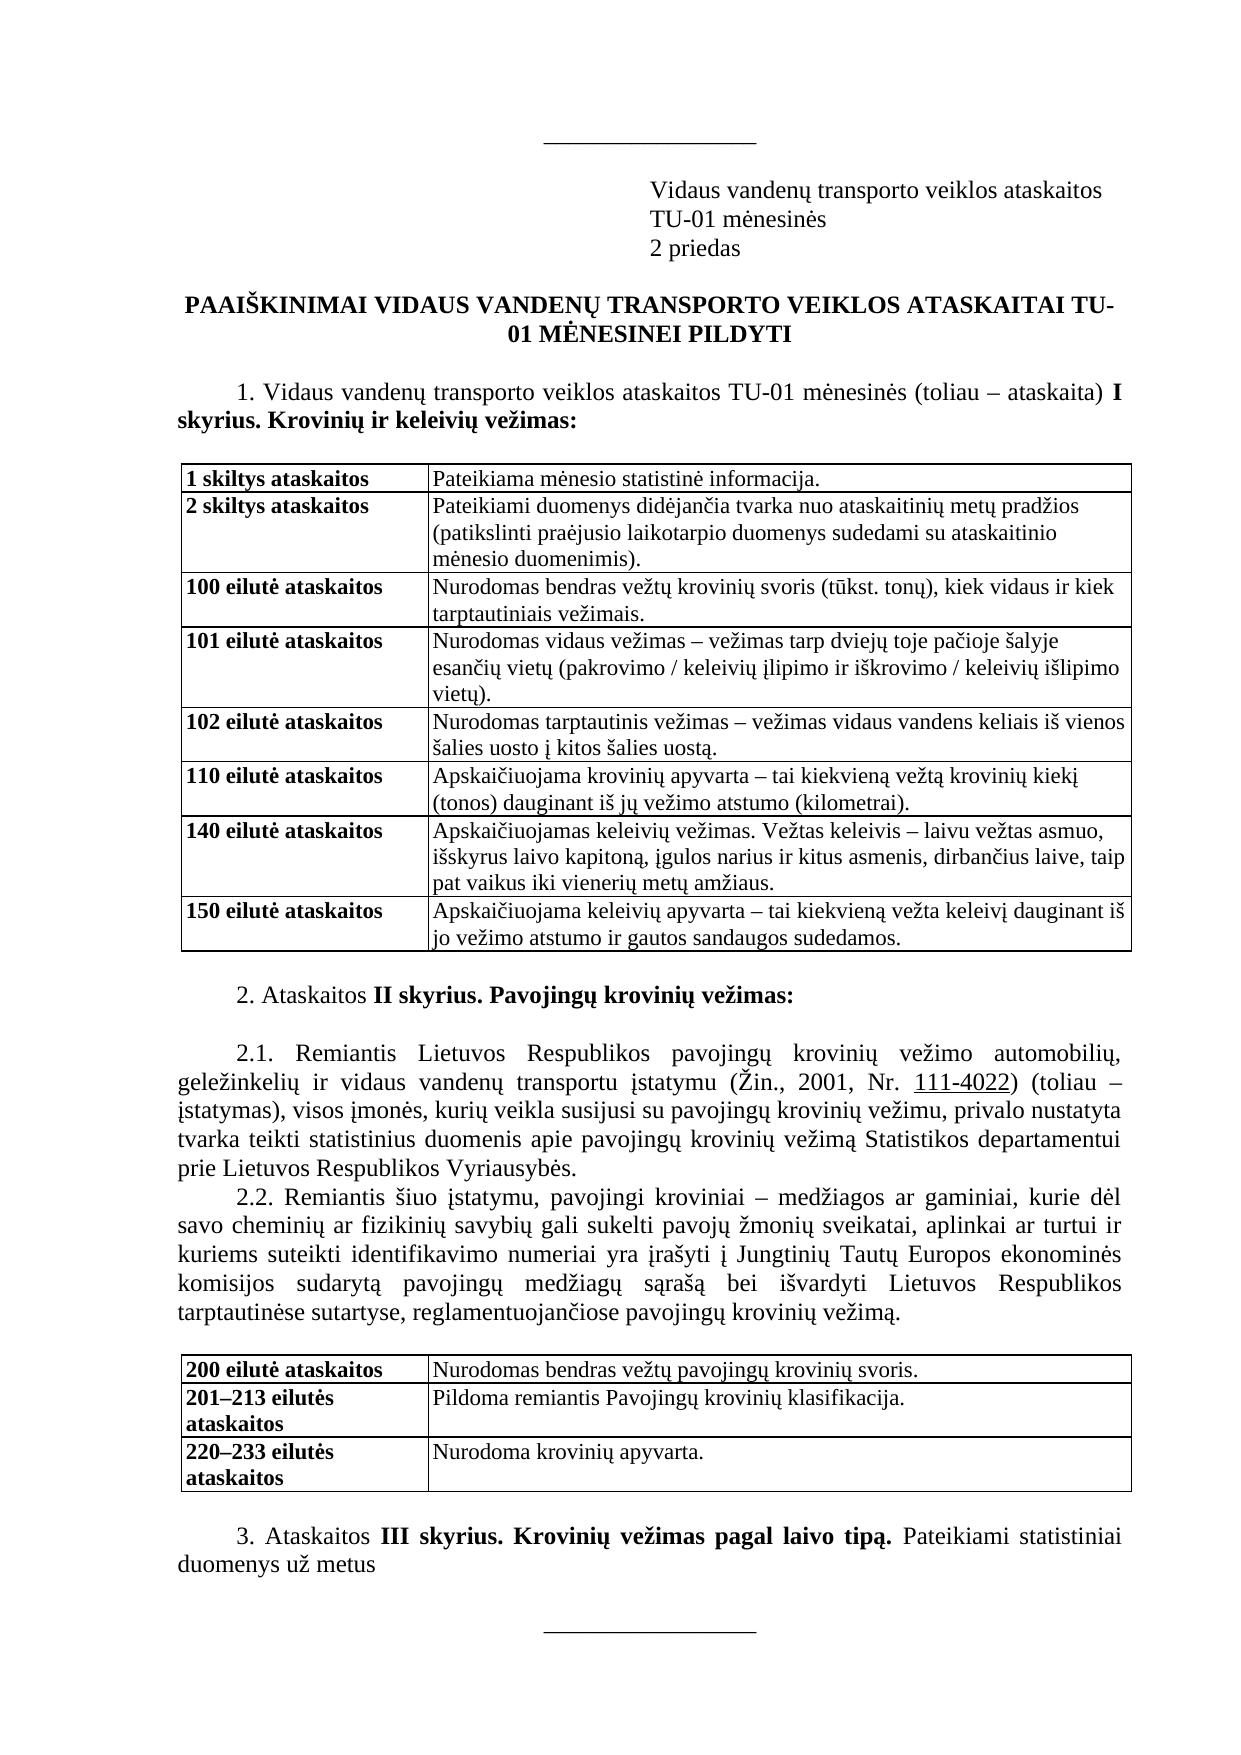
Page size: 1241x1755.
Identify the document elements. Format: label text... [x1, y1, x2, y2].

text 2.2. Remiantis šiuo įstatymu, pavojingi kroviniai – medžiagos ar gaminiai, kurie dėl savo cheminių ar fizikinių savybių gali sukelti pavojų žmonių sveikatai, aplinkai ar turtui ir kuriems suteikti identifikavimo numeriai yra įrašyti į Jungtinių Tautų Europos ekonominės komisijos sudarytą pavojingų medžiagų sąrašą bei išvardyti Lietuvos Respublikos tarptautinėse sutartyse, reglamentuojančiose pavojingų krovinių vežimą. [177, 1182, 1122, 1325]
table_cell 100 eilutė ataskaitos [182, 573, 428, 626]
table_cell 140 eilutė ataskaitos [182, 817, 428, 896]
text 2. Ataskaitos II skyrius. Pavojingų krovinių vežimas: [177, 980, 1122, 1009]
table_cell 150 eilutė ataskaitos [182, 897, 428, 950]
text 2.1. Remiantis Lietuvos Respublikos pavojingų krovinių vežimo automobilių, geležinkelių ir vidaus vandenų transportu įstatymu (Žin., 2001, Nr. 111-4022) (toliau – įstatymas), visos įmonės, kurių veikla susijusi su pavojingų krovinių vežimu, privalo nustatyta tvarka teikti statistinius duomenis apie pavojingų krovinių vežimą Statistikos departamentui prie Lietuvos Respublikos Vyriausybės. [177, 1038, 1122, 1182]
text 3. Ataskaitos III skyrius. Krovinių vežimas pagal laivo tipą. Pateikiami statistiniai duomenys už metus [177, 1521, 1122, 1578]
table_cell 101 eilutė ataskaitos [182, 628, 428, 707]
text 1. Vidaus vandenų transporto veiklos ataskaitos TU-01 mėnesinės (toliau – ataskaita) I skyrius. Krovinių ir keleivių vežimas: [177, 377, 1122, 434]
table_cell 102 eilutė ataskaitos [182, 708, 428, 761]
text 2 priedas [649, 233, 1122, 262]
text Vidaus vandenų transporto veiklos ataskaitos TU-01 mėnesinės [649, 176, 1122, 233]
text _________________ [177, 1607, 1122, 1636]
table_cell 2 skiltys ataskaitos [182, 493, 428, 572]
text _________________ [177, 118, 1122, 147]
table_cell 110 eilutė ataskaitos [182, 762, 428, 815]
text PAAIŠKINIMAI VIDAUS VANDENŲ TRANSPORTO VEIKLOS ATASKAITAI TU-01 MĖNESINEI PILDYTI [177, 291, 1122, 348]
table_cell Nurodoma krovinių apyvarta. [429, 1438, 1131, 1491]
table_cell Pildoma remiantis Pavojingų krovinių klasifikacija. [429, 1384, 1131, 1436]
